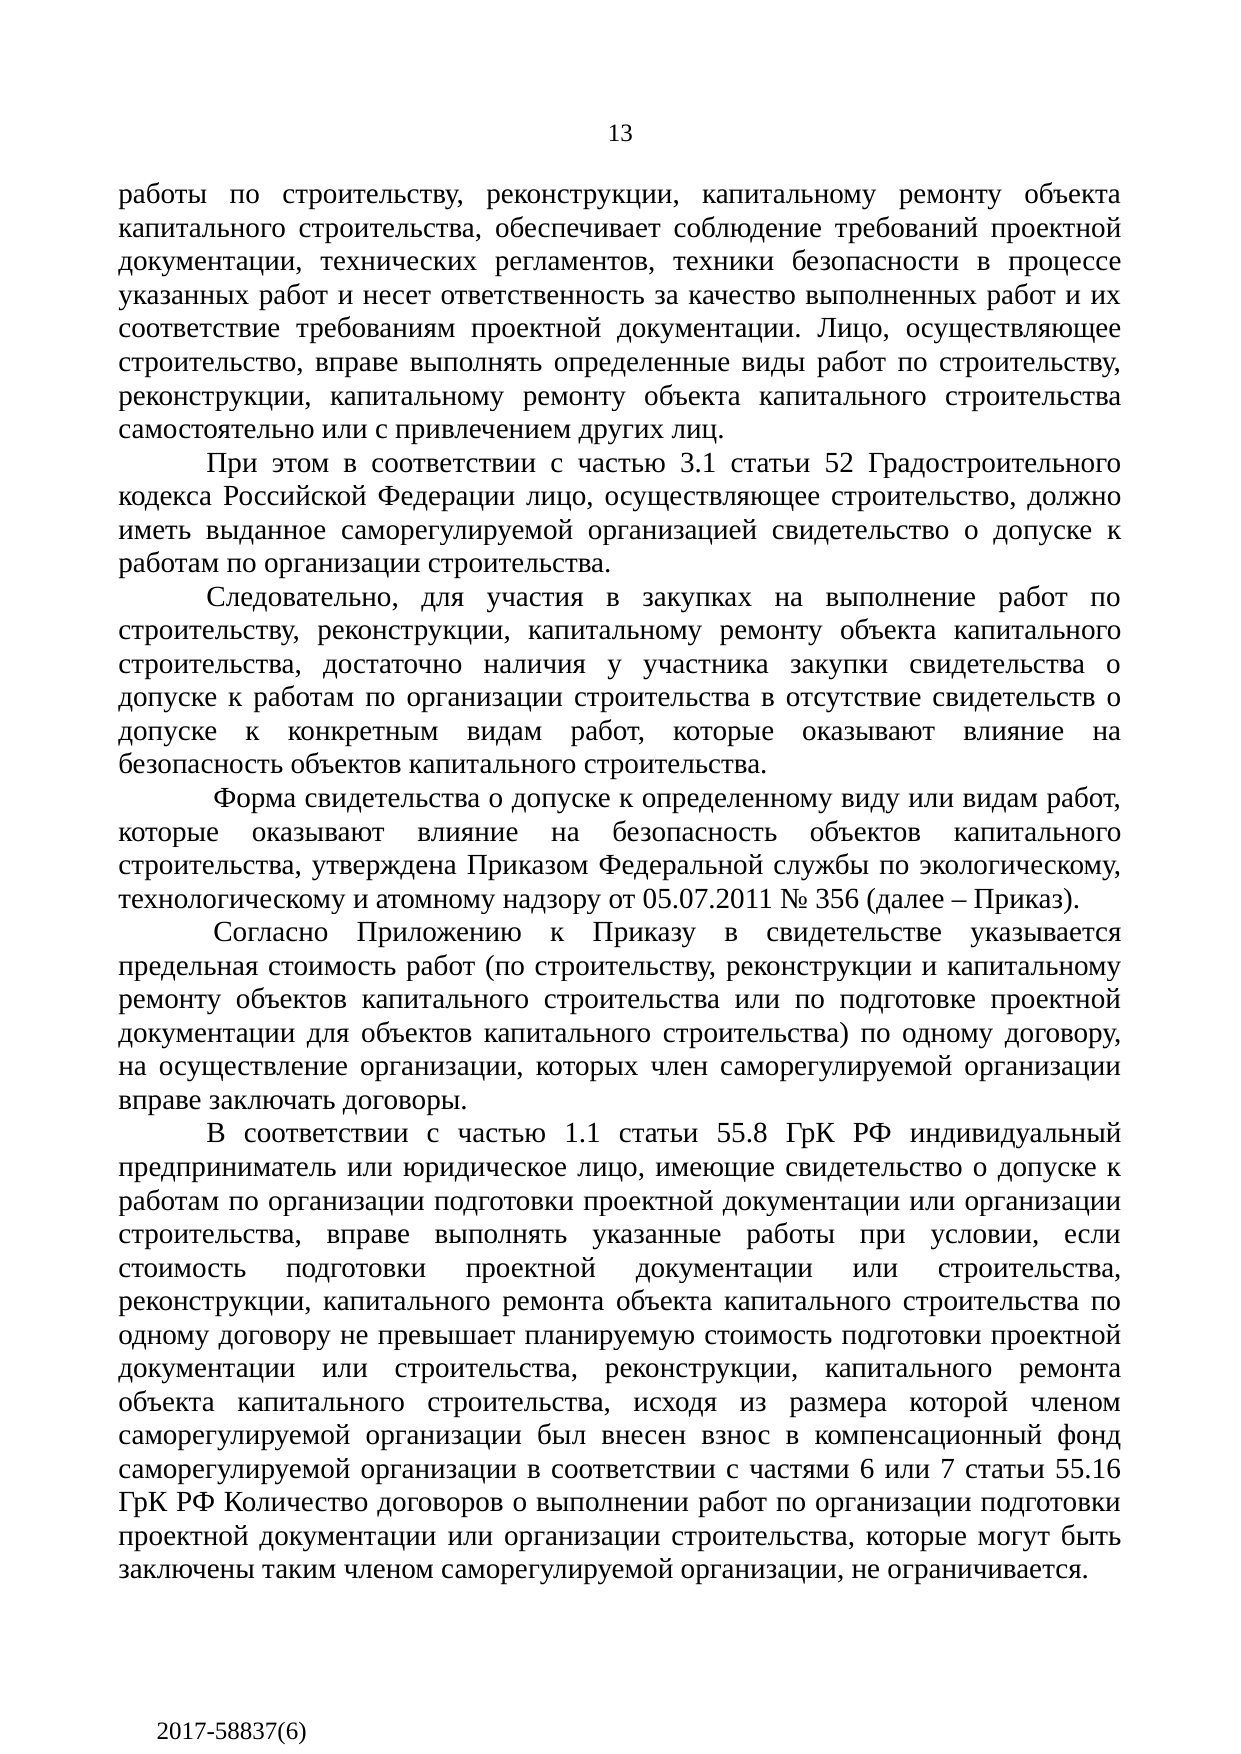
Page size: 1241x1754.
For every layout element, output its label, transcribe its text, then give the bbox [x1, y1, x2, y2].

text При этом в соответствии с частью 3.1 статьи 52 Градостроительного кодекса Российской Федерации лицо, осуществляющее строительство, должно иметь выданное саморегулируемой организацией свидетельство о допуске к работам по организации строительства. [118, 445, 1122, 579]
text В соответствии с частью 1.1 статьи 55.8 ГрК РФ индивидуальный предприниматель или юридическое лицо, имеющие свидетельство о допуске к работам по организации подготовки проектной документации или организации строительства, вправе выполнять указанные работы при условии, если стоимость подготовки проектной документации или строительства, реконструкции, капитального ремонта объекта капитального строительства по одному договору не превышает планируемую стоимость подготовки проектной документации или строительства, реконструкции, капитального ремонта объекта капитального строительства, исходя из размера которой членом саморегулируемой организации был внесен взнос в компенсационный фонд саморегулируемой организации в соответствии с частями 6 или 7 статьи 55.16 ГрК РФ Количество договоров о выполнении работ по организации подготовки проектной документации или организации строительства, которые могут быть заключены таким членом саморегулируемой организации, не ограничивается. [118, 1116, 1122, 1585]
text Согласно Приложению к Приказу в свидетельстве указывается предельная стоимость работ (по строительству, реконструкции и капитальному ремонту объектов капитального строительства или по подготовке проектной документации для объектов капитального строительства) по одному договору, на осуществление организации, которых член саморегулируемой организации вправе заключать договоры. [118, 914, 1122, 1116]
text Форма свидетельства о допуске к определенному виду или видам работ, которые оказывают влияние на безопасность объектов капитального строительства, утверждена Приказом Федеральной службы по экологическому, технологическому и атомному надзору от 05.07.2011 № 356 (далее – Приказ). [118, 780, 1122, 914]
text Следовательно, для участия в закупках на выполнение работ по строительству, реконструкции, капитальному ремонту объекта капитального строительства, достаточно наличия у участника закупки свидетельства о допуске к работам по организации строительства в отсутствие свидетельств о допуске к конкретным видам работ, которые оказывают влияние на безопасность объектов капитального строительства. [118, 579, 1122, 780]
text работы по строительству, реконструкции, капитальному ремонту объекта капитального строительства, обеспечивает соблюдение требований проектной документации, технических регламентов, техники безопасности в процессе указанных работ и несет ответственность за качество выполненных работ и их соответствие требованиям проектной документации. Лицо, осуществляющее строительство, вправе выполнять определенные виды работ по строительству, реконструкции, капитальному ремонту объекта капитального строительства самостоятельно или с привлечением других лиц. [118, 176, 1122, 445]
